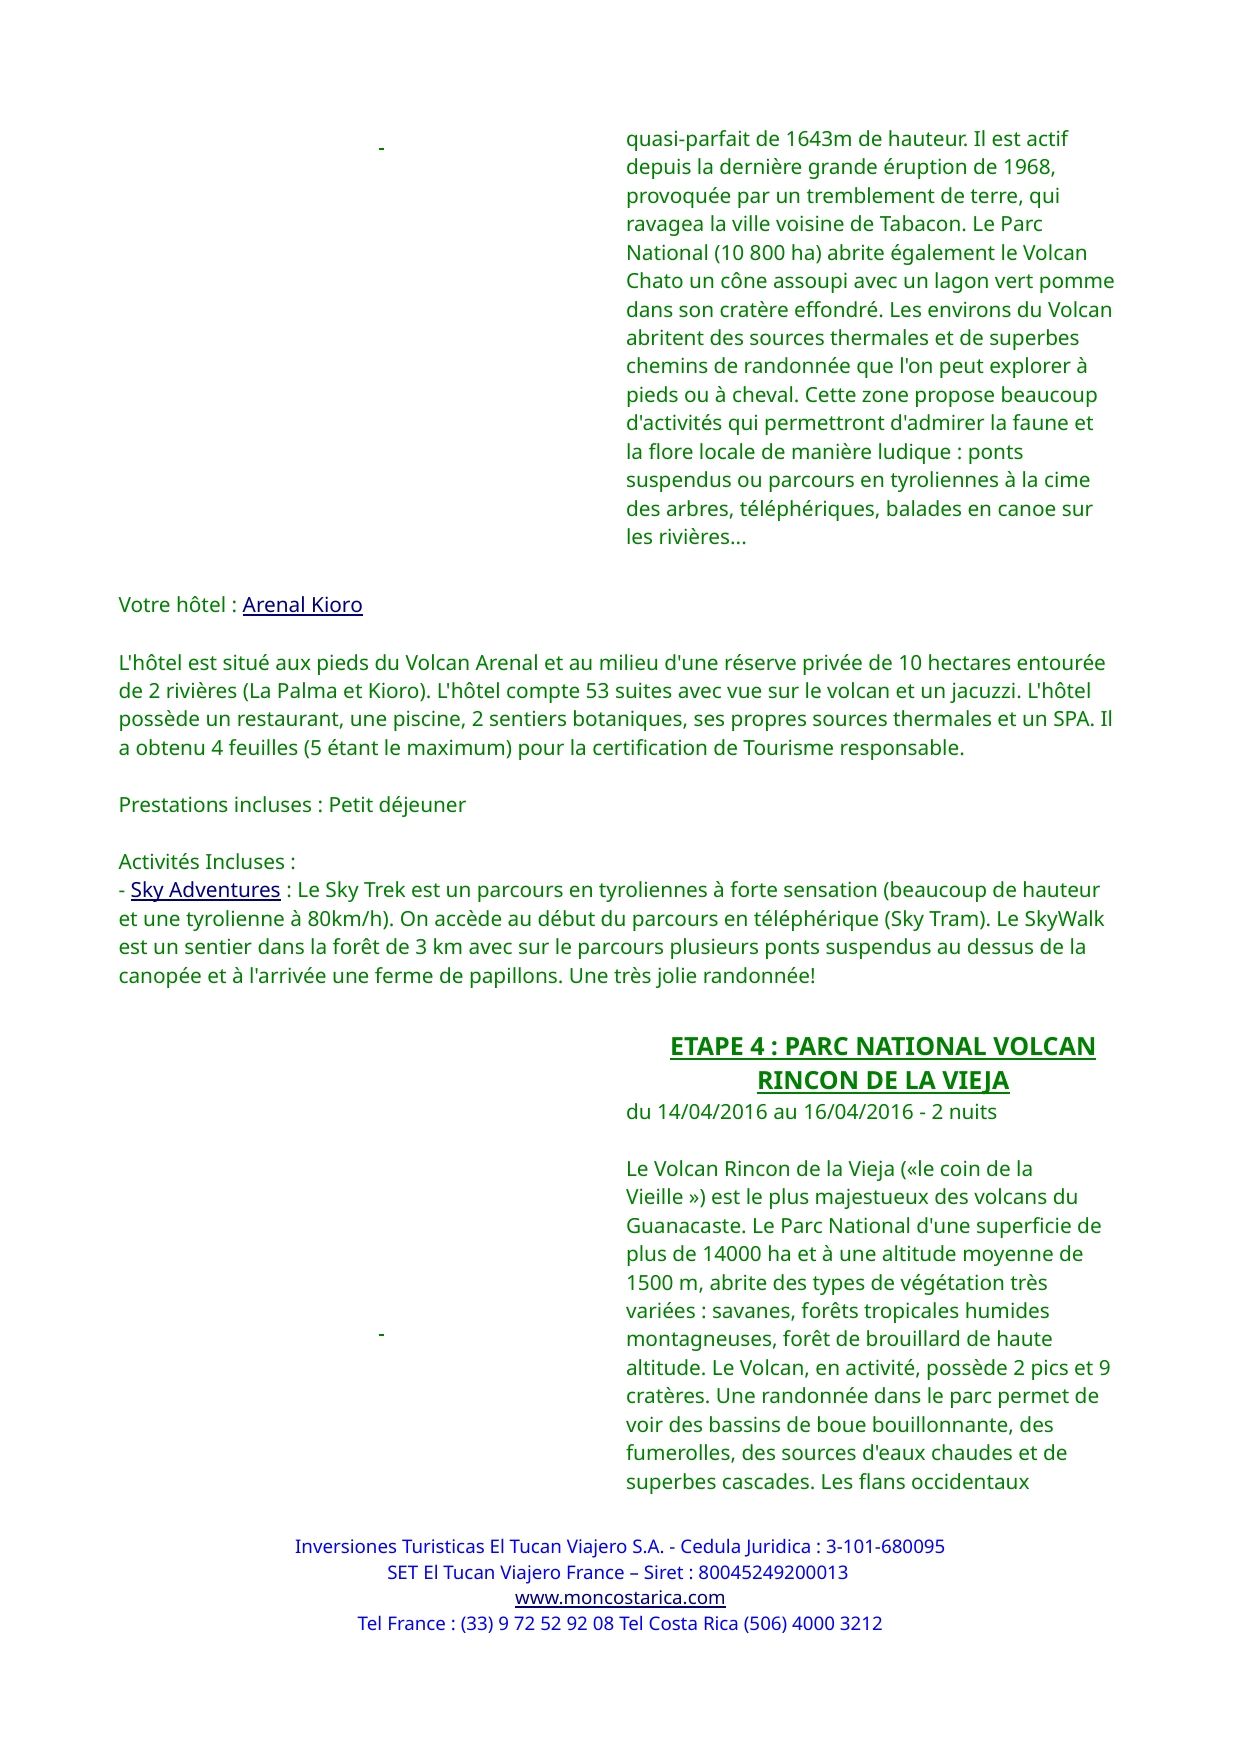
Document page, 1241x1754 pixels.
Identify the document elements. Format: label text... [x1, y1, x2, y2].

table_header [118, 118, 620, 556]
table_header ETAPE 4 : PARC NATIONAL VOLCAN RINCON DE LA VIEJA du 14/04/2016 au 16/04/2016 - 2 nuits Le Volcan Rincon de la Vieja («le coin de la Vieille ») est le plus majestueux des volcans du Guanacaste. Le Parc National d'une superficie de plus de 14000 ha et à une altitude moyenne de 1500 m, abrite des types de végétation très variées : savanes, forêts tropicales humides montagneuses, forêt de brouillard de haute altitude. Le Volcan, en activité, possède 2 pics et 9 cratères. Une randonnée dans le parc permet de voir des bassins de boue bouillonnante, des fumerolles, des sources d'eaux chaudes et de superbes cascades. Les flans occidentaux [620, 1023, 1122, 1501]
table_header [118, 1023, 620, 1501]
text Activités Incluses : [118, 847, 1122, 875]
text Votre hôtel : Arenal Kioro [118, 590, 1122, 619]
text Prestations incluses : Petit déjeuner [118, 790, 1122, 818]
table_header quasi-parfait de 1643m de hauteur. Il est actif depuis la dernière grande éruption de 1968, provoquée par un tremblement de terre, qui ravagea la ville voisine de Tabacon. Le Parc National (10 800 ha) abrite également le Volcan Chato un cône assoupi avec un lagon vert pomme dans son cratère effondré. Les environs du Volcan abritent des sources thermales et de superbes chemins de randonnée que l'on peut explorer à pieds ou à cheval. Cette zone propose beaucoup d'activités qui permettront d'admirer la faune et la flore locale de manière ludique : ponts suspendus ou parcours en tyroliennes à la cime des arbres, téléphériques, balades en canoe sur les rivières... [620, 118, 1122, 556]
text - Sky Adventures : Le Sky Trek est un parcours en tyroliennes à forte sensation (beaucoup de hauteur et une tyrolienne à 80km/h). On accède au début du parcours en téléphérique (Sky Tram). Le SkyWalk est un sentier dans la forêt de 3 km avec sur le parcours plusieurs ponts suspendus au dessus de la canopée et à l'arrivée une ferme de papillons. Une très jolie randonnée! [118, 875, 1122, 989]
text L'hôtel est situé aux pieds du Volcan Arenal et au milieu d'une réserve privée de 10 hectares entourée de 2 rivières (La Palma et Kioro). L'hôtel compte 53 suites avec vue sur le volcan et un jacuzzi. L'hôtel possède un restaurant, une piscine, 2 sentiers botaniques, ses propres sources thermales et un SPA. Il a obtenu 4 feuilles (5 étant le maximum) pour la certification de Tourisme responsable. [118, 648, 1122, 761]
